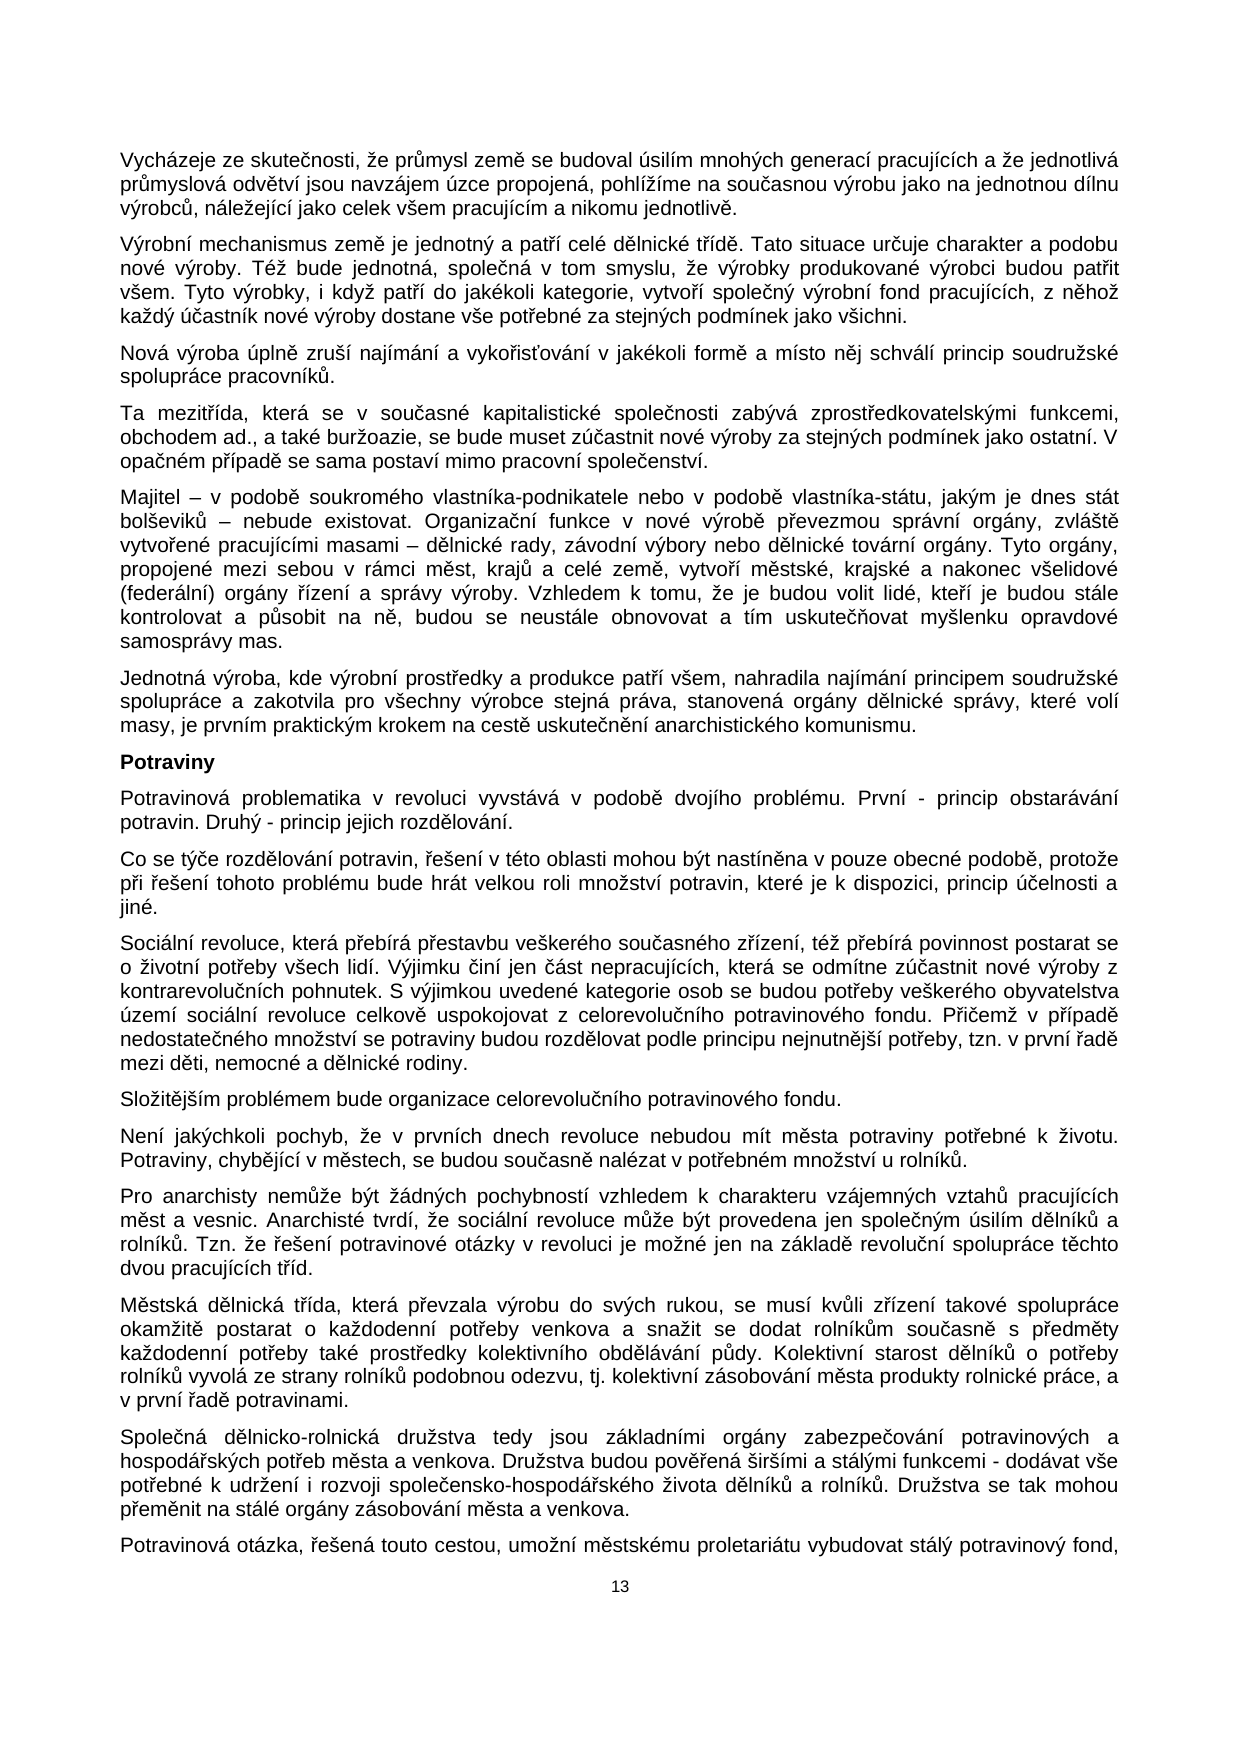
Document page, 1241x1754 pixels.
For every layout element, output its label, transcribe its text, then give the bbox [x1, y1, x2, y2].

text Nová výroba úplně zruší najímání a vykořisťování v jakékoli formě a místo něj schválí princip soudružské spolupráce pracovníků. [120, 340, 1120, 388]
text Potraviny [120, 750, 1120, 774]
text Vycházeje ze skutečnosti, že průmysl země se budoval úsilím mnohých generací pracujících a že jednotlivá průmyslová odvětví jsou navzájem úzce propojená, pohlížíme na současnou výrobu jako na jednotnou dílnu výrobců, náležející jako celek všem pracujícím a nikomu jednotlivě. [120, 148, 1120, 219]
text Složitějším problémem bude organizace celorevolučního potravinového fondu. [120, 1087, 1120, 1111]
text Ta mezitřída, která se v současné kapitalistické společnosti zabývá zprostředkovatelskými funkcemi, obchodem ad., a také buržoazie, se bude muset zúčastnit nové výroby za stejných podmínek jako ostatní. V opačném případě se sama postaví mimo pracovní společenství. [120, 401, 1120, 473]
text Co se týče rozdělování potravin, řešení v této oblasti mohou být nastíněna v pouze obecné podobě, protože při řešení tohoto problému bude hrát velkou roli množství potravin, které je k dispozici, princip účelnosti a jiné. [120, 847, 1120, 918]
text Jednotná výroba, kde výrobní prostředky a produkce patří všem, nahradila najímání principem soudružské spolupráce a zakotvila pro všechny výrobce stejná práva, stanovená orgány dělnické správy, které volí masy, je prvním praktickým krokem na cestě uskutečnění anarchistického komunismu. [120, 665, 1120, 737]
text Potravinová problematika v revoluci vyvstává v podobě dvojího problému. První - princip obstarávání potravin. Druhý - princip jejich rozdělování. [120, 786, 1120, 834]
text Pro anarchisty nemůže být žádných pochybností vzhledem k charakteru vzájemných vztahů pracujících měst a vesnic. Anarchisté tvrdí, že sociální revoluce může být provedena jen společným úsilím dělníků a rolníků. Tzn. že řešení potravinové otázky v revoluci je možné jen na základě revoluční spolupráce těchto dvou pracujících tříd. [120, 1184, 1120, 1280]
text Výrobní mechanismus země je jednotný a patří celé dělnické třídě. Tato situace určuje charakter a podobu nové výroby. Též bude jednotná, společná v tom smyslu, že výrobky produkované výrobci budou patřit všem. Tyto výrobky, i když patří do jakékoli kategorie, vytvoří společný výrobní fond pracujících, z něhož každý účastník nové výroby dostane vše potřebné za stejných podmínek jako všichni. [120, 232, 1120, 328]
text Majitel – v podobě soukromého vlastníka-podnikatele nebo v podobě vlastníka-státu, jakým je dnes stát bolševiků – nebude existovat. Organizační funkce v nové výrobě převezmou správní orgány, zvláště vytvořené pracujícími masami – dělnické rady, závodní výbory nebo dělnické tovární orgány. Tyto orgány, propojené mezi sebou v rámci měst, krajů a celé země, vytvoří městské, krajské a nakonec všelidové (federální) orgány řízení a správy výroby. Vzhledem k tomu, že je budou volit lidé, kteří je budou stále kontrolovat a působit na ně, budou se neustále obnovovat a tím uskutečňovat myšlenku opravdové samosprávy mas. [120, 485, 1120, 653]
text Není jakýchkoli pochyb, že v prvních dnech revoluce nebudou mít města potraviny potřebné k životu. Potraviny, chybějící v městech, se budou současně nalézat v potřebném množství u rolníků. [120, 1124, 1120, 1172]
text Sociální revoluce, která přebírá přestavbu veškerého současného zřízení, též přebírá povinnost postarat se o životní potřeby všech lidí. Výjimku činí jen část nepracujících, která se odmítne zúčastnit nové výroby z kontrarevolučních pohnutek. S výjimkou uvedené kategorie osob se budou potřeby veškerého obyvatelstva území sociální revoluce celkově uspokojovat z celorevolučního potravinového fondu. Přičemž v případě nedostatečného množství se potraviny budou rozdělovat podle principu nejnutnější potřeby, tzn. v první řadě mezi děti, nemocné a dělnické rodiny. [120, 931, 1120, 1075]
text Potravinová otázka, řešená touto cestou, umožní městskému proletariátu vybudovat stálý potravinový fond, [120, 1533, 1120, 1557]
text Společná dělnicko-rolnická družstva tedy jsou základními orgány zabezpečování potravinových a hospodářských potřeb města a venkova. Družstva budou pověřená širšími a stálými funkcemi - dodávat vše potřebné k udržení i rozvoji společensko-hospodářského života dělníků a rolníků. Družstva se tak mohou přeměnit na stálé orgány zásobování města a venkova. [120, 1425, 1120, 1521]
text Městská dělnická třída, která převzala výrobu do svých rukou, se musí kvůli zřízení takové spolupráce okamžitě postarat o každodenní potřeby venkova a snažit se dodat rolníkům současně s předměty každodenní potřeby také prostředky kolektivního obdělávání půdy. Kolektivní starost dělníků o potřeby rolníků vyvolá ze strany rolníků podobnou odezvu, tj. kolektivní zásobování města produkty rolnické práce, a v první řadě potravinami. [120, 1292, 1120, 1412]
